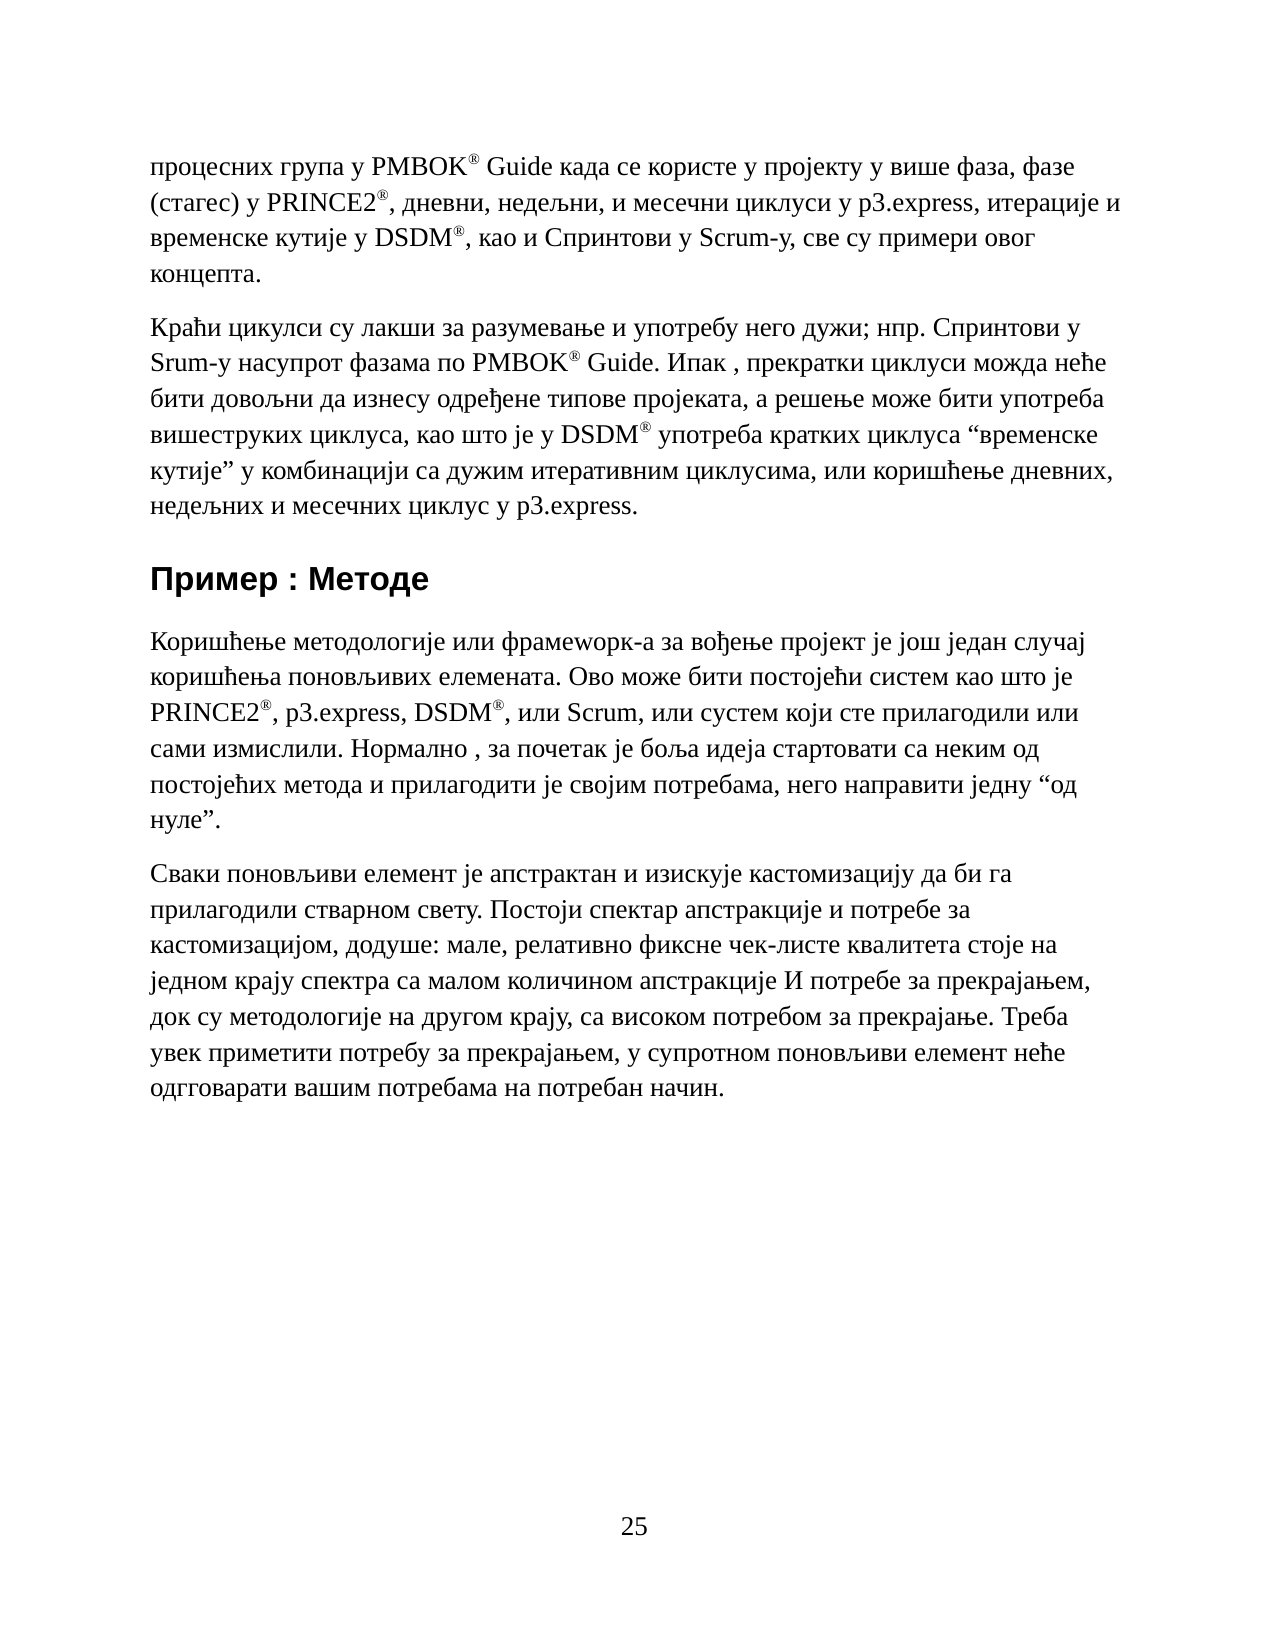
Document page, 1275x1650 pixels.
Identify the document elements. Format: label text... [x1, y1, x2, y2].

text Сваки поновљиви елемент је апстрактан и изискује кастомизацију да би га прилагодили стварном свету. Постоји спектар апстракције и потребе за кастомизацијом, додуше: мале, релативно фиксне чек-листе квалитета стоје на једном крају спектра са малом количином апстракције И потребе за прекрајањем, док су методологије на другом крају, са високом потребом за прекрајање. Треба увек приметити потребу за прекрајањем, у супротном поновљиви елемент неће одгговарати вашим потребама на потребан начин. [150, 857, 1125, 1103]
text Краћи цикулси су лакши за разумевање и употребу него дужи; нпр. Спринтови у Srum-у насупрот фазама по PMBOK® Guide. Ипак , прекратки циклуси можда неће бити довољни да изнесу одређене типове пројеката, а решење може бити употреба вишеструких циклуса, као што је у DSDM® употреба кратких циклуса “временске кутије” у комбинацији са дужим итеративним циклусима, или коришћење дневних, недељних и месечних циклус у p3.express. [150, 311, 1125, 521]
text процесних група у PMBOK® Guide када се користе у пројекту у више фаза, фазе (стагес) у PRINCE2®, дневни, недељни, и месечни циклуси у p3.express, итерације и временске кутије у DSDM®, као и Спринтови у Scrum-у, све су примери овог концепта. [150, 150, 1125, 288]
text Коришћење методологије или фрамеwорк-а за вођење пројект је још један случај коришћења поновљивих елемената. Ово може бити постојећи систем као што је PRINCE2®, p3.express, DSDM®, или Scrum, или сyстем који сте прилагодили или сами измислили. Нормално , за почетак је боља идеја стартовати са неким од постојећих метода и прилагодити је својим потребама, него направити једну “од нуле”. [150, 625, 1125, 834]
subtitle Пример : Методе [150, 559, 1125, 598]
